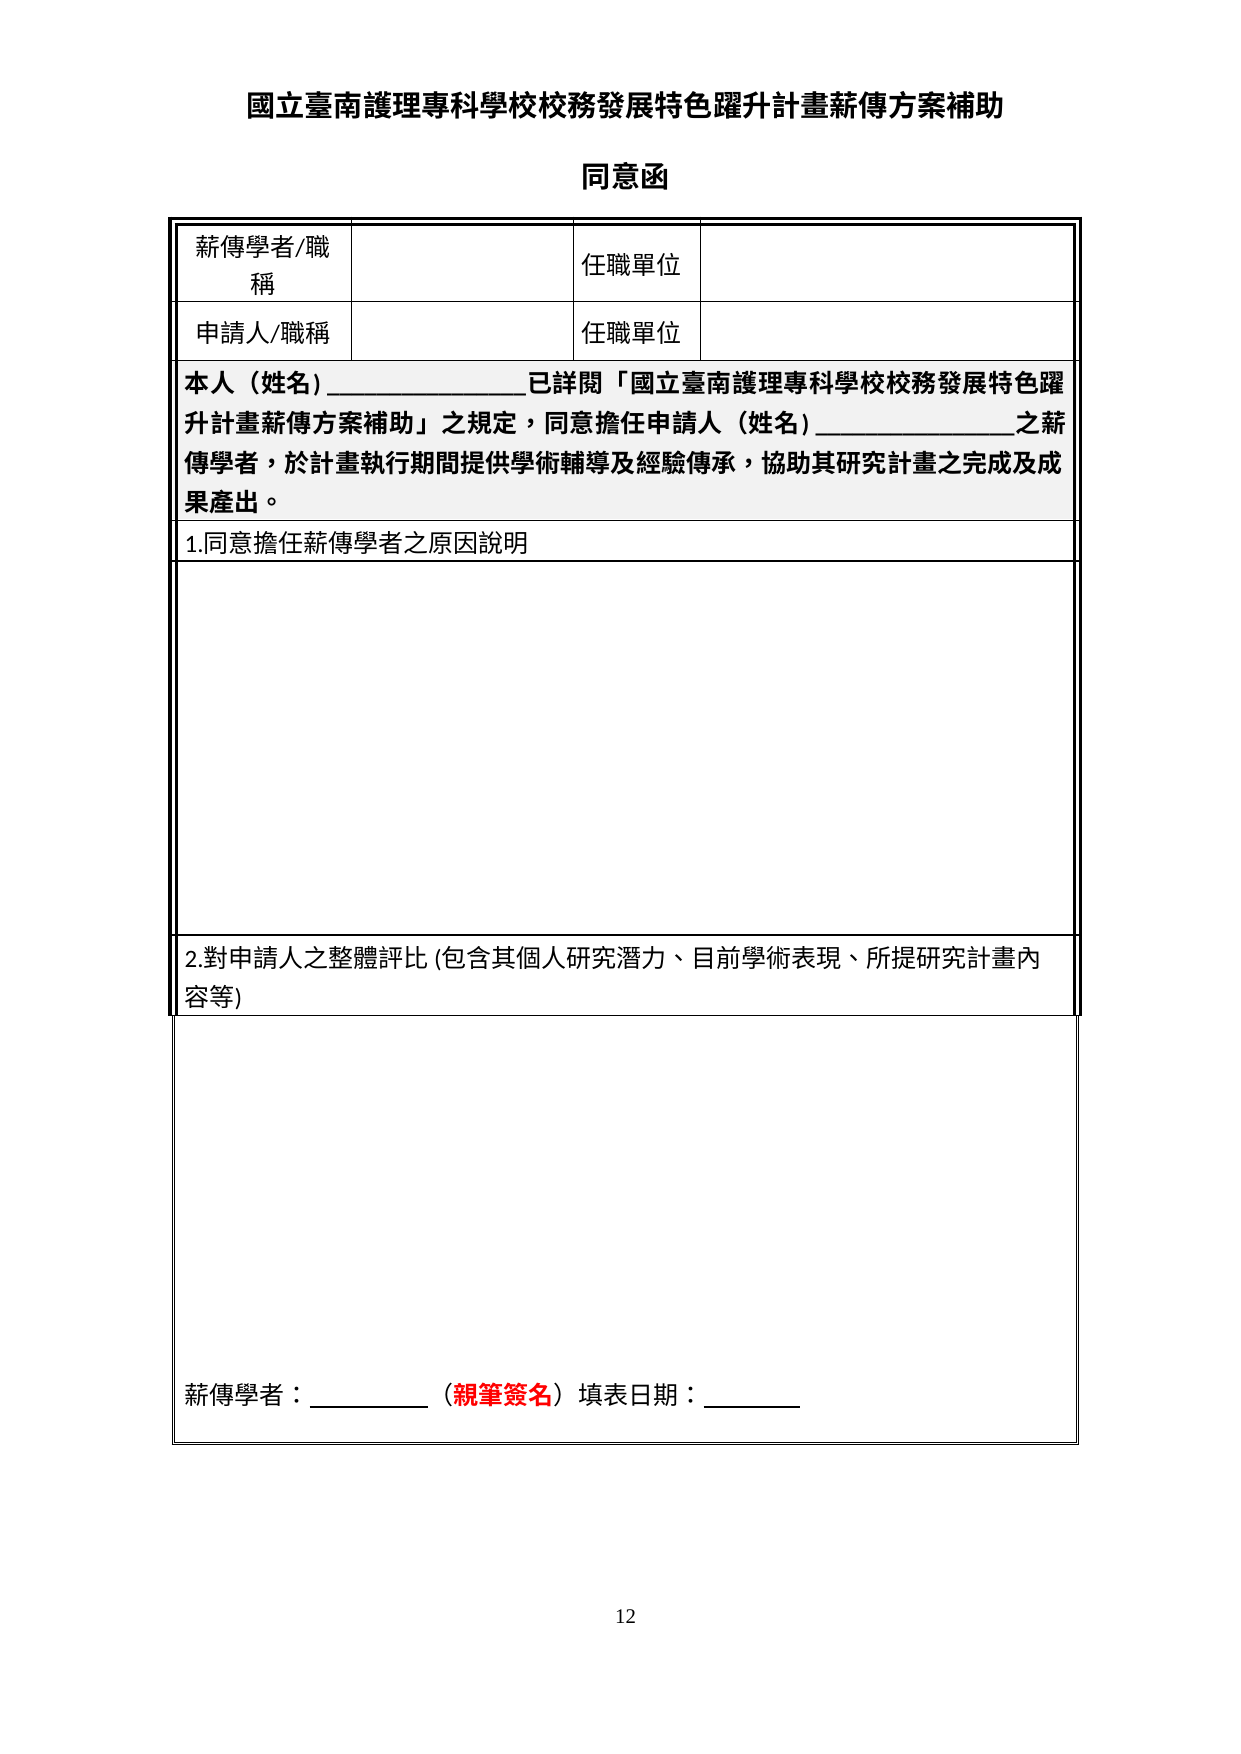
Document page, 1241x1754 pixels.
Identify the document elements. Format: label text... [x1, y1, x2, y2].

table_cell 2.對申請人之整體評比 (包含其個人研究潛力、目前學術表現、所提研究計畫內容等) [178, 936, 1073, 1014]
text 國立臺南護理專科學校校務發展特色躍升計畫薪傳方案補助 [187, 75, 1063, 127]
table_cell 申請人/職稱 [178, 302, 351, 360]
table_cell 本人（姓名) ________________已詳閱「國立臺南護理專科學校校務發展特色躍升計畫薪傳方案補助」之規定，同意擔任申請人（姓名) ________________之薪傳學者，於計畫執行期間提供學術輔導及經驗傳承，協助其研究計畫之完成及成果產出。 [178, 361, 1073, 519]
table_cell 薪傳學者： （親筆簽名）填表日期： [175, 1016, 1076, 1442]
table_header [352, 226, 573, 301]
table_header [701, 220, 1077, 301]
table_header [701, 226, 1073, 301]
table_cell [178, 562, 1073, 934]
table_cell 任職單位 [574, 302, 700, 360]
table_header 薪傳學者/職稱 [173, 220, 351, 301]
table_header 任職單位 [574, 226, 700, 301]
table_cell 1.同意擔任薪傳學者之原因說明 [178, 521, 1073, 560]
table_cell [701, 302, 1073, 360]
table_cell [352, 302, 573, 360]
text 同意函 [187, 146, 1063, 198]
